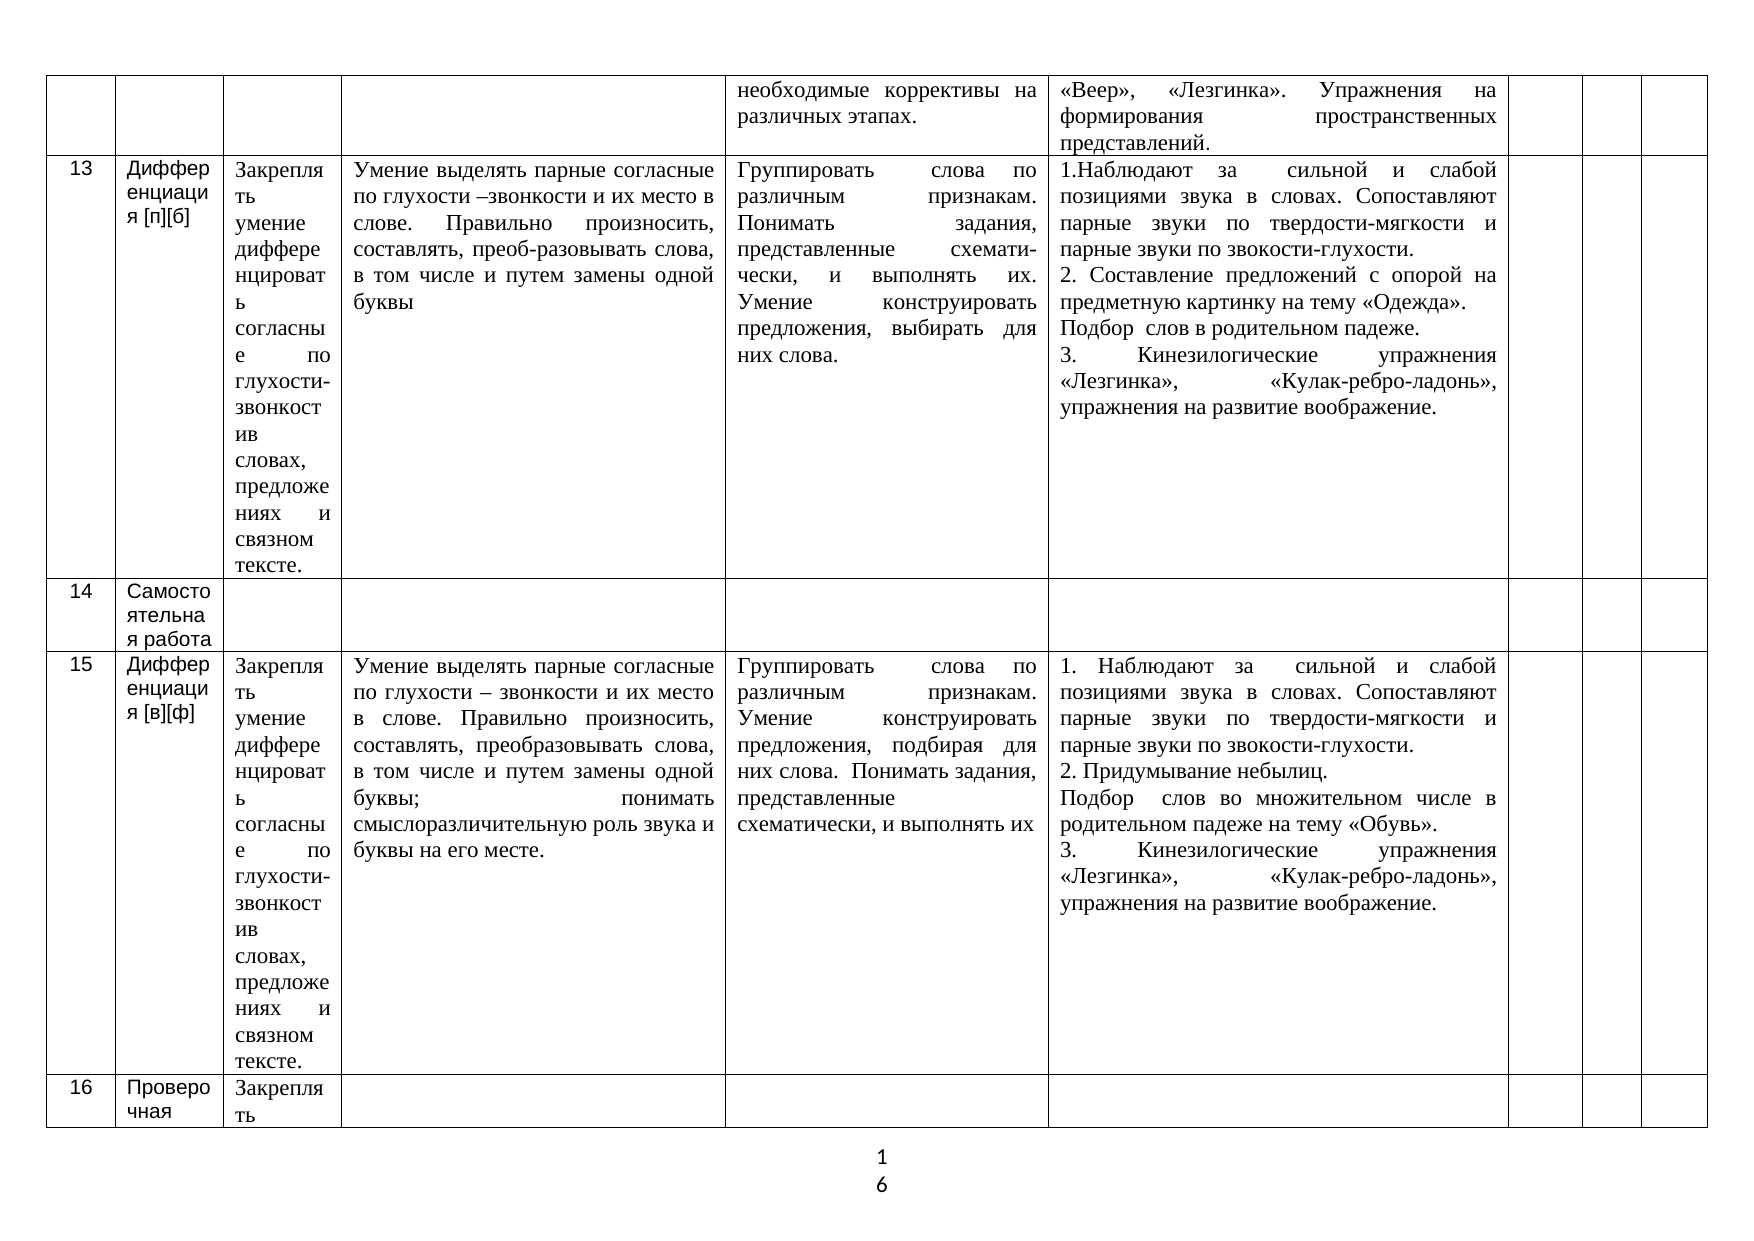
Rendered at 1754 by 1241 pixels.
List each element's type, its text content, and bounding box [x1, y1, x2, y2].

table_cell 1.Наблюдают за сильной и слабой позициями звука в словах. Сопоставляют парные звуки по твердости-мягкости и парные звуки по звокости-глухости. 2. Составление предложений с опорой на предметную картинку на тему «Одежда». Подбор слов в родительном падеже. 3. Кинезилогические упражнения «Лезгинка», «Кулак-ребро-ладонь», упражнения на развитие воображение. [1049, 156, 1508, 578]
table_cell 14 [47, 579, 115, 651]
table_cell [1642, 1075, 1707, 1127]
table_cell [1049, 579, 1508, 651]
table_cell [1642, 156, 1707, 578]
table_cell «Веер», «Лезгинка». Упражнения на формирования пространственных представлений. [1049, 76, 1508, 155]
table_cell [47, 76, 115, 155]
table_cell 13 [47, 156, 115, 578]
table_cell [1583, 1075, 1641, 1127]
table_cell [1583, 579, 1641, 651]
table_cell [116, 76, 223, 155]
table_cell Проверочная [116, 1075, 223, 1127]
table_cell Закреплять [224, 1075, 341, 1127]
table_cell Группировать слова по различным признакам. Понимать задания, представленные схемати-чески, и выполнять их. Умение конструировать предложения, выбирать для них слова. [726, 156, 1048, 578]
table_cell Умение выделять парные согласные по глухости –звонкости и их место в слове. Правильно произносить, составлять, преоб-разовывать слова, в том числе и путем замены одной буквы [342, 156, 725, 578]
table_cell [1642, 652, 1707, 1073]
table_cell Закреплять умение дифференцировать согласные по глухости-звонкостив словах, предложениях и связном тексте. [224, 156, 341, 578]
table_cell [224, 76, 341, 155]
table_cell [726, 579, 1048, 651]
table_cell [1583, 652, 1641, 1073]
table_cell Умение выделять парные согласные по глухости – звонкости и их место в слове. Правильно произносить, составлять, преобразовывать слова, в том числе и путем замены одной буквы; понимать смыслоразличительную роль звука и буквы на его месте. [342, 652, 725, 1073]
table_cell [342, 1075, 725, 1127]
table_cell [1509, 76, 1582, 155]
table_cell [1509, 1075, 1582, 1127]
table_cell [1642, 579, 1707, 651]
table_cell [1049, 1075, 1508, 1127]
table_cell Группировать слова по различным признакам. Умение конструировать предложения, подбирая для них слова. Понимать задания, представленные схематически, и выполнять их [726, 652, 1048, 1073]
table_cell [342, 76, 725, 155]
table_cell [1509, 579, 1582, 651]
table_cell [1583, 156, 1641, 578]
table_cell Дифференциация [в][ф] [116, 652, 223, 1073]
table_cell [1509, 652, 1582, 1073]
table_cell [342, 579, 725, 651]
table_cell [224, 579, 341, 651]
table_cell 16 [47, 1075, 115, 1127]
table_cell [1642, 76, 1707, 155]
table_cell Дифференциация [п][б] [116, 156, 223, 578]
table_cell [1509, 156, 1582, 578]
table_cell [726, 1075, 1048, 1127]
table_cell 15 [47, 652, 115, 1073]
table_cell необходимые коррективы на различных этапах. [726, 76, 1048, 155]
table_cell Закреплять умение дифференцировать согласные по глухости-звонкостив словах, предложениях и связном тексте. [224, 652, 341, 1073]
table_cell Самостоятельная работа [116, 579, 223, 651]
table_cell 1. Наблюдают за сильной и слабой позициями звука в словах. Сопоставляют парные звуки по твердости-мягкости и парные звуки по звокости-глухости. 2. Придумывание небылиц. Подбор слов во множительном числе в родительном падеже на тему «Обувь». 3. Кинезилогические упражнения «Лезгинка», «Кулак-ребро-ладонь», упражнения на развитие воображение. [1049, 652, 1508, 1073]
table_cell [1583, 76, 1641, 155]
